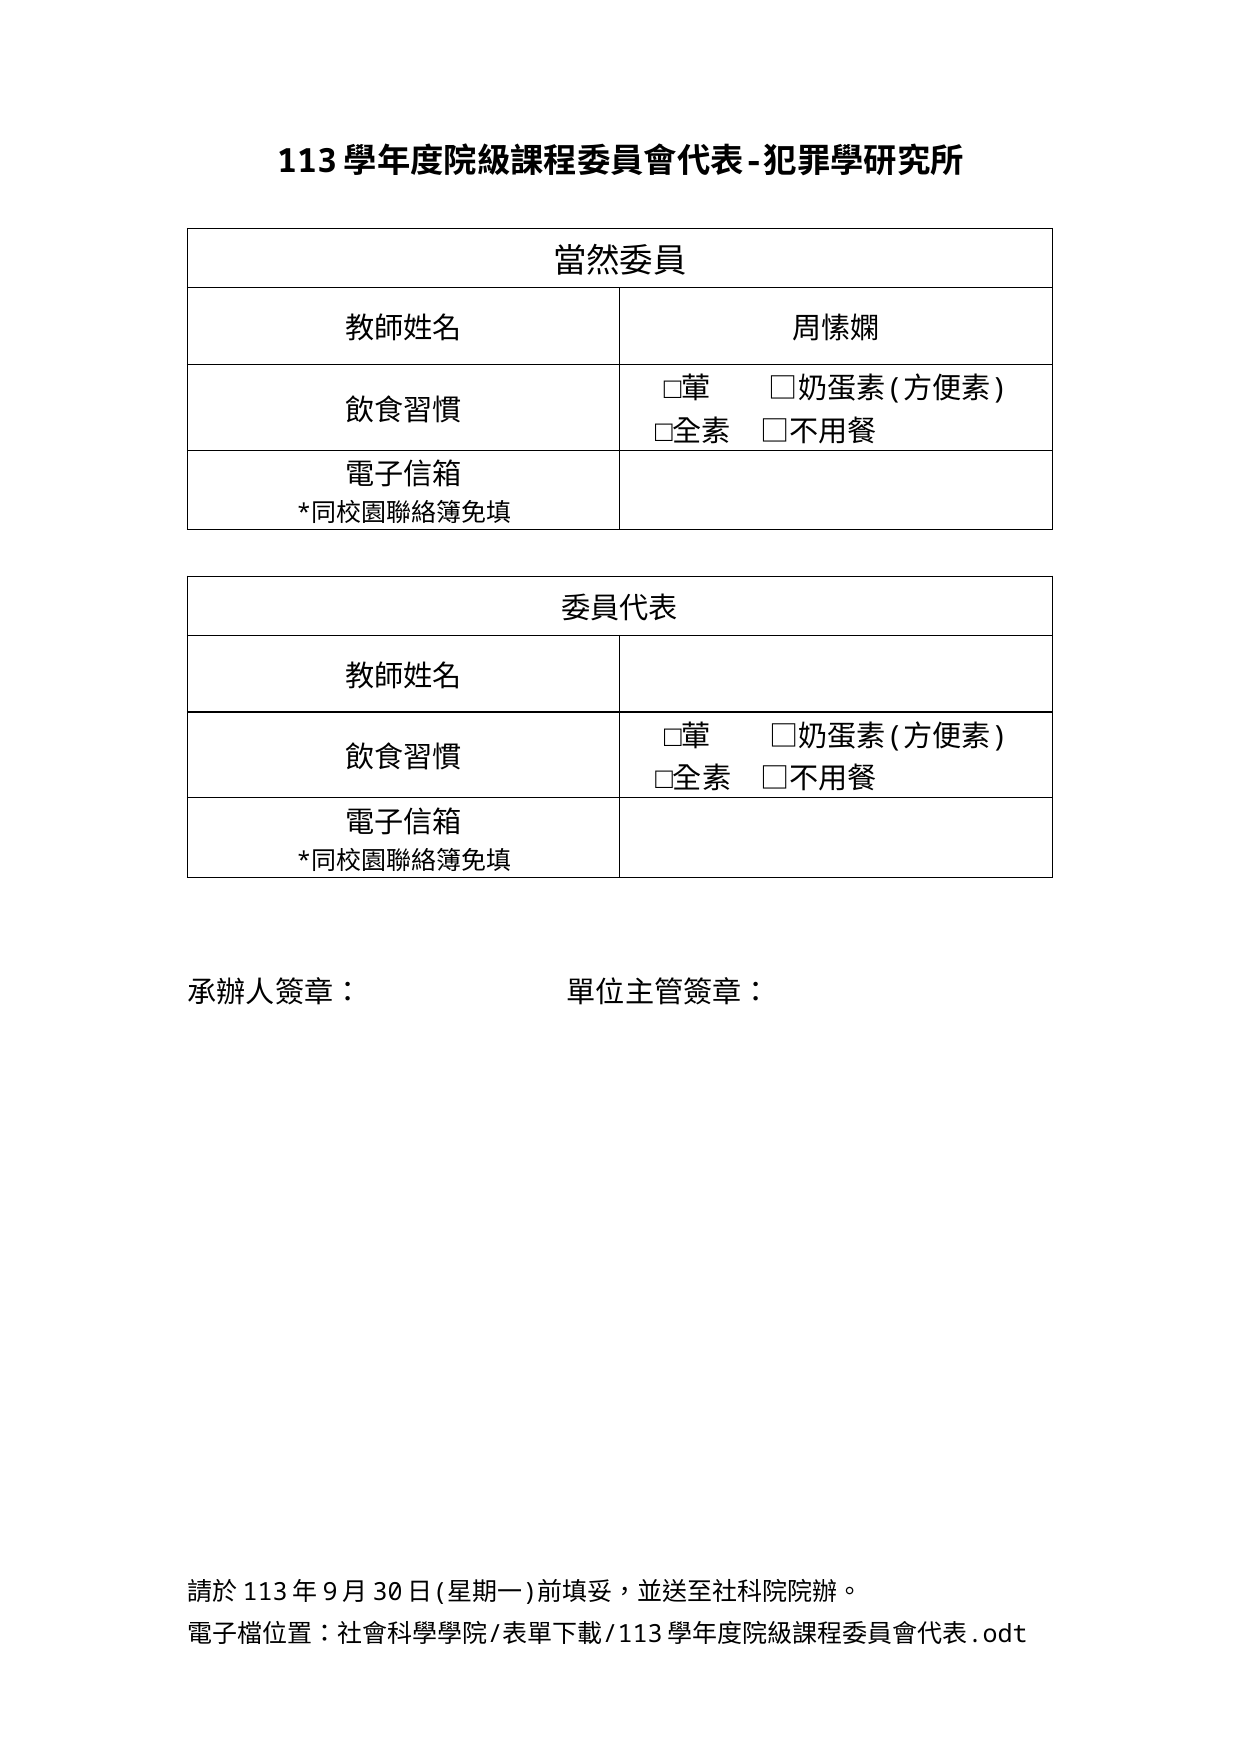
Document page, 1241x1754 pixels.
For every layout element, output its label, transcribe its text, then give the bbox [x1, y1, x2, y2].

table_cell 周愫嫻 [620, 288, 1052, 364]
table_cell 電子信箱 *同校園聯絡簿免填 [188, 451, 619, 529]
table_cell 飲食習慣 [188, 365, 619, 449]
text 承辦人簽章： 單位主管簽章： [187, 969, 1053, 1011]
table_cell [620, 798, 1052, 877]
table_header 委員代表 [188, 577, 1052, 635]
table_cell □葷 □奶蛋素(方便素) □全素 □不用餐________ [620, 365, 1052, 449]
table_cell [620, 451, 1052, 529]
table_cell 教師姓名 [188, 288, 619, 364]
table_cell □葷 □奶蛋素(方便素) □全素 □不用餐________ [620, 713, 1052, 797]
table_cell 電子信箱 *同校園聯絡簿免填 [188, 798, 619, 877]
table_header 當然委員 [188, 229, 1052, 287]
table_cell 教師姓名 [188, 636, 619, 711]
text 113學年度院級課程委員會代表-犯罪學研究所 [187, 134, 1053, 182]
table_cell [620, 636, 1052, 711]
table_cell 飲食習慣 [188, 713, 619, 797]
